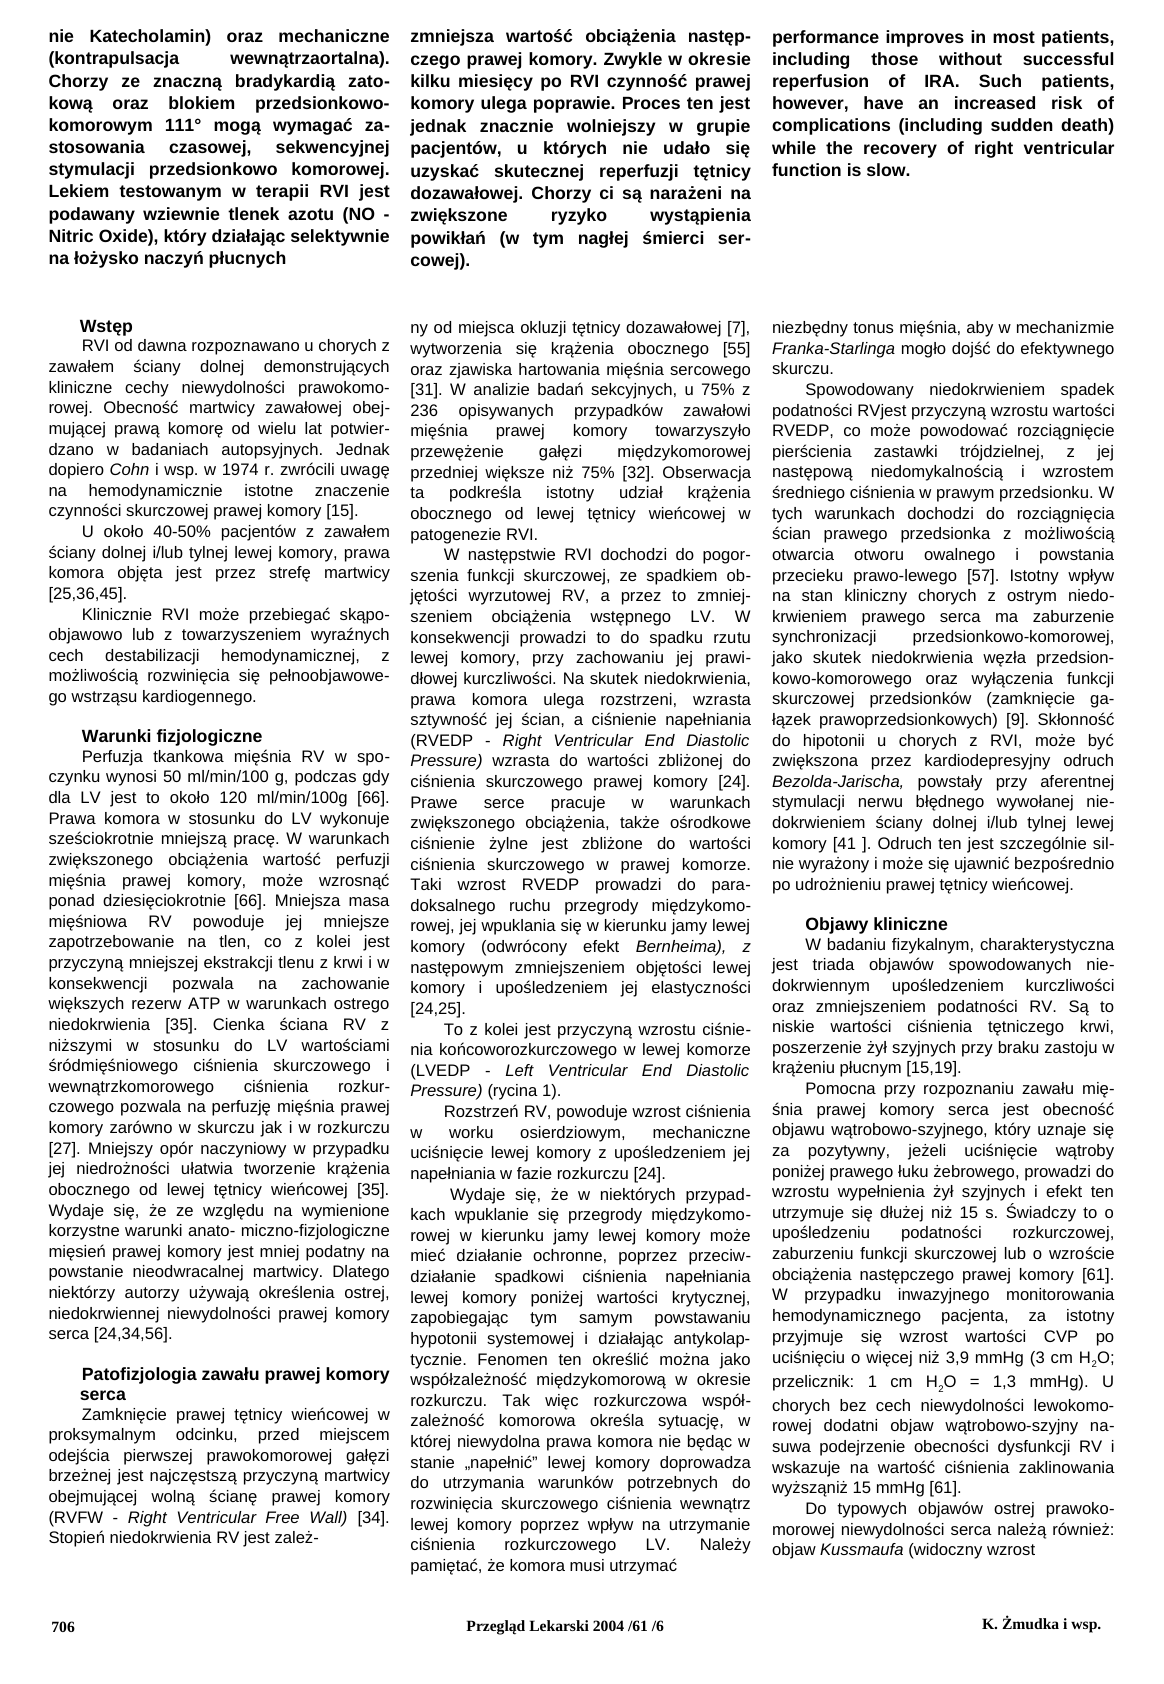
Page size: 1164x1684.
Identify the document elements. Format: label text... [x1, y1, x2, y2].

text Wydaje się, że w niektórych przypad­kach wpuklanie się przegrody międzykomo­rowej w kierunku jamy lewej komory może mieć działanie ochronne, poprzez przeciw­działanie spadkowi ciśnienia napełniania lewej komory poniżej wartości krytycznej, zapobiegając tym samym powstawaniu hypotonii systemowej i działając antykolap- tycznie. Fenomen ten określić można jako współzależność międzykomorową w okre­sie rozkurczu. Tak więc rozkurczowa współ­zależność komorowa określa sytuację, w której niewydolna prawa komora nie będąc w stanie „napełnić” lewej komory doprowa­dza do utrzymania warunków potrzebnych do rozwinięcia skurczowego ciśnienia we­wnątrz lewej komory poprzez wpływ na utrzymanie ciśnienia rozkurczowego LV. Należy pamiętać, że komora musi utrzymać [410, 1184, 751, 1575]
text Pomocna przy rozpoznaniu zawału mię­śnia prawej komory serca jest obecność objawu wątrobowo-szyjnego, który uznaje się za pozytywny, jeżeli uciśnięcie wątroby poniżej prawego łuku żebrowego, prowadzi do wzrostu wypełnienia żył szyjnych i efekt ten utrzymuje się dłużej niż 15 s. Świadczy to o upośledzeniu podatności rozkurczowej, zaburzeniu funkcji skurczowej lub o wzro­ście obciążenia następczego prawej komo­ry [61]. W przypadku inwazyjnego monito­rowania hemodynamicznego pacjenta, za istotny przyjmuje się wzrost wartości CVP po uciśnięciu o więcej niż 3,9 mmHg (3 cm H2O; przelicznik: 1 cm H2O = 1,3 mmHg). U chorych bez cech niewydolności lewokomo- rowej dodatni objaw wątrobowo-szyjny na­suwa podejrzenie obecności dysfunkcji RV i wskazuje na wartość ciśnienia zaklinowa­nia wyższąniż 15 mmHg [61]. [772, 1079, 1114, 1497]
text W badaniu fizykalnym, charakterystycz­na jest triada objawów spowodowanych nie­dokrwiennym upośledzeniem kurczliwości oraz zmniejszeniem podatności RV. Są to niskie wartości ciśnienia tętniczego krwi, poszerzenie żył szyjnych przy braku zasto­ju w krążeniu płucnym [15,19]. [772, 934, 1114, 1077]
text RVI od dawna rozpoznawano u chorych z zawałem ściany dolnej demonstrujących kliniczne cechy niewydolności prawokomo- rowej. Obecność martwicy zawałowej obej­mującej prawą komorę od wielu lat potwier­dzano w badaniach autopsyjnych. Jednak dopiero Cohn i wsp. w 1974 r. zwrócili uwa­gę na hemodynamicznie istotne znaczenie czynności skurczowej prawej komory [15]. [48, 336, 390, 520]
text 706 [51, 1617, 80, 1635]
text K. Żmudka i wsp. [982, 1615, 1113, 1633]
text W następstwie RVI dochodzi do pogor­szenia funkcji skurczowej, ze spadkiem ob­jętości wyrzutowej RV, a przez to zmniej­szeniem obciążenia wstępnego LV. W konsekwencji prowadzi to do spadku rzu­tu lewej komory, przy zachowaniu jej prawi­dłowej kurczliwości. Na skutek niedokrwie­nia, prawa komora ulega rozstrzeni, wzra­sta sztywność jej ścian, a ciśnienie napeł­niania (RVEDP - Right Ventricular End Dia­stolic Pressure) wzrasta do wartości zbliżo­nej do ciśnienia skurczowego prawej komory [24]. Prawe serce pracuje w warunkach zwiększonego obciążenia, także ośrodko­we ciśnienie żylne jest zbliżone do warto­ści ciśnienia skurczowego w prawej komo­rze. Taki wzrost RVEDP prowadzi do para­doksalnego ruchu przegrody międzykomo­rowej, jej wpuklania się w kierunku jamy lewej komory (odwrócony efekt Bernheima), z następowym zmniejszeniem objętości le­wej komory i upośledzeniem jej elastycz­ności [24,25]. [410, 545, 751, 1018]
subtitle Objawy kliniczne [772, 914, 1114, 934]
text To z kolei jest przyczyną wzrostu ciśnie­nia końcoworozkurczowego w lewej komo­rze (LVEDP - Left Ventricular End Diastolic Pressure) (rycina 1). [410, 1019, 751, 1100]
text Zamknięcie prawej tętnicy wieńcowej w proksymalnym odcinku, przed miejscem odejścia pierwszej prawokomorowej gałęzi brzeżnej jest najczęstszą przyczyną martwi­cy obejmującej wolną ścianę prawej komo­ry (RVFW - Right Ventricular Free Wall) [34]. Stopień niedokrwienia RV jest zależ- [48, 1404, 390, 1547]
text Do typowych objawów ostrej prawoko­morowej niewydolności serca należą rów­nież: objaw Kussmaufa (widoczny wzrost [772, 1499, 1114, 1559]
text Perfuzja tkankowa mięśnia RV w spo­czynku wynosi 50 ml/min/100 g, podczas gdy dla LV jest to około 120 ml/min/100g [66]. Prawa komora w stosunku do LV wy­konuje sześciokrotnie mniejszą pracę. W warunkach zwiększonego obciążenia war­tość perfuzji mięśnia prawej komory, może wzrosnąć ponad dziesięciokrotnie [66]. Mniejsza masa mięśniowa RV powoduje jej mniejsze zapotrzebowanie na tlen, co z ko­lei jest przyczyną mniejszej ekstrakcji tlenu z krwi i w konsekwencji pozwala na zacho­wanie większych rezerw ATP w warunkach ostrego niedokrwienia [35]. Cienka ściana RV z niższymi w stosunku do LV wartościa­mi śródmięśniowego ciśnienia skurczowe­go i wewnątrzkomorowego ciśnienia rozkur­czowego pozwala na perfuzję mięśnia pra­wej komory zarówno w skurczu jak i w roz­kurczu [27]. Mniejszy opór naczyniowy w przypadku jej niedrożności ułatwia tworze­nie krążenia obocznego od lewej tętnicy wieńcowej [35]. Wydaje się, że ze względu na wymienione korzystne warunki anato- miczno-fizjologiczne mięsień prawej komo­ry jest mniej podatny na powstanie nieod­wracalnej martwicy. Dlatego niektórzy au­torzy używają określenia ostrej, niedo­krwiennej niewydolności prawej komory serca [24,34,56]. [48, 747, 390, 1343]
text nie Katecholamin) oraz mechaniczne (kontrapulsacja wewnątrzaortalna). Chorzy ze znaczną bradykardią zato­kową oraz blokiem przedsionkowo- komorowym 111° mogą wymagać za­stosowania czasowej, sekwencyjnej stymulacji przedsionkowo komorowej. Lekiem testowanym w terapii RVI jest podawany wziewnie tlenek azotu (NO - Nitric Oxide), który działając selek­tywnie na łożysko naczyń płucnych [48, 26, 390, 268]
subtitle Warunki fizjologiczne [48, 726, 390, 747]
text zmniejsza wartość obciążenia następ­czego prawej komory. Zwykle w okre­sie kilku miesięcy po RVI czynność prawej komory ulega poprawie. Proces ten jest jednak znacznie wolniejszy w grupie pacjentów, u których nie udało się uzyskać skutecznej reperfuzji tęt­nicy dozawałowej. Chorzy ci są nara­żeni na zwiększone ryzyko wystąpie­nia powikłań (w tym nagłej śmierci ser­cowej). [410, 26, 751, 270]
subtitle Patofizjologia zawału prawej komory serca [79, 1363, 390, 1404]
text Przegląd Lekarski 2004 /61 /6 [466, 1617, 696, 1635]
text Klinicznie RVI może przebiegać skąpo- objawowo lub z towarzyszeniem wyraźnych cech destabilizacji hemodynamicznej, z możliwością rozwinięcia się pełnoobjawowe- go wstrząsu kardiogennego. [48, 604, 390, 706]
text performance improves in most pa­tients, including those without suc­cessful reperfusion of IRA. Such pa­tients, however, have an increased risk of complications (including sudden death) while the recovery of right ven­tricular function is slow. [772, 26, 1114, 180]
text niezbędny tonus mięśnia, aby w mechani­zmie Franka-Starlinga mogło dojść do efek­tywnego skurczu. [772, 318, 1114, 378]
text U około 40-50% pacjentów z zawałem ściany dolnej i/lub tylnej lewej komory, pra­wa komora objęta jest przez strefę martwi­cy [25,36,45]. [48, 522, 390, 603]
text Spowodowany niedokrwieniem spadek podatności RVjest przyczyną wzrostu war­tości RVEDP, co może powodować rozcią­gnięcie pierścienia zastawki trójdzielnej, z jej następową niedomykalnością i wzrostem średniego ciśnienia w prawym przedsionku. W tych warunkach dochodzi do rozciągnię­cia ścian prawego przedsionka z możliwo­ścią otwarcia otworu owalnego i powstania przecieku prawo-lewego [57]. Istotny wpływ na stan kliniczny chorych z ostrym niedo­krwieniem prawego serca ma zaburzenie synchronizacji przedsionkowo-komorowej, jako skutek niedokrwienia węzła przedsion- kowo-komorowego oraz wyłączenia funkcji skurczowej przedsionków (zamknięcie ga­łązek prawoprzedsionkowych) [9]. Skłon­ność do hipotonii u chorych z RVI, może być zwiększona przez kardiodepresyjny odruch Bezolda-Jarischa, powstały przy aferentnej stymulacji nerwu błędnego wywołanej nie­dokrwieniem ściany dolnej i/lub tylnej lewej komory [41 ]. Odruch ten jest szczególnie sil­nie wyrażony i może się ujawnić bezpośred­nio po udrożnieniu prawej tętnicy wieńco­wej. [772, 380, 1114, 894]
text ny od miejsca okluzji tętnicy dozawałowej [7], wytworzenia się krążenia obocznego [55] oraz zjawiska hartowania mięśnia ser­cowego [31]. W analizie badań sekcyjnych, u 75% z 236 opisywanych przypadków za­wałowi mięśnia prawej komory towarzyszy­ło przewężenie gałęzi międzykomorowej przedniej większe niż 75% [32]. Obserwa­cja ta podkreśla istotny udział krążenia obocznego od lewej tętnicy wieńcowej w patogenezie RVI. [410, 318, 751, 543]
text Rozstrzeń RV, powoduje wzrost ciśnie­nia w worku osierdziowym, mechaniczne uciśnięcie lewej komory z upośledzeniem jej napełniania w fazie rozkurczu [24]. [410, 1102, 751, 1183]
subtitle Wstęp [48, 316, 390, 336]
